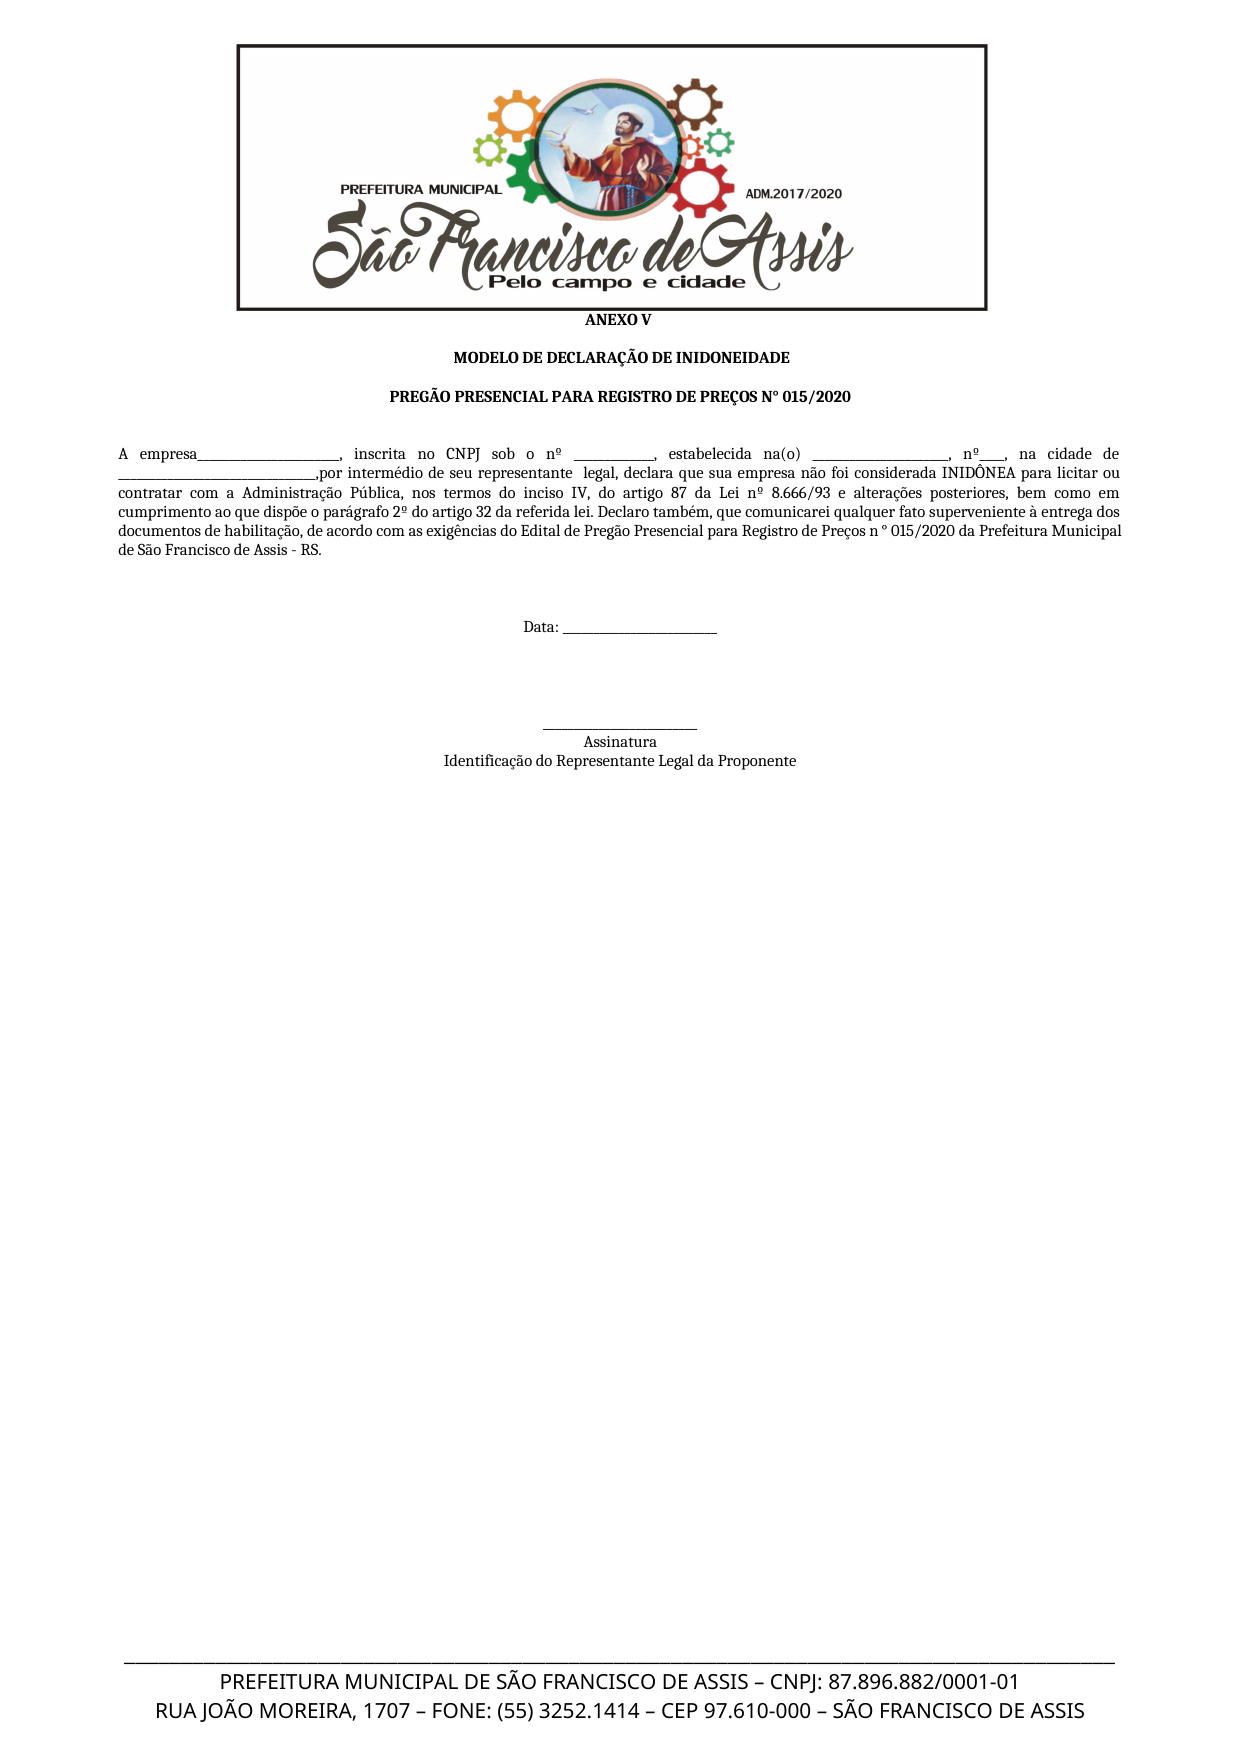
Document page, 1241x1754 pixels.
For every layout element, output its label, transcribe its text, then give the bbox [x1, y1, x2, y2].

text A empresa_______________________, inscrita no CNPJ sob o nº _____________, estabelecida na(o) ______________________, nº____, na cidade de ________________________________,por intermédio de seu representante legal, declara que sua empresa não foi considerada INIDÔNEA para licitar ou contratar com a Administração Pública, nos termos do inciso IV, do artigo 87 da Lei nº 8.666/93 e alterações posteriores, bem como em cumprimento ao que dispõe o parágrafo 2º do artigo 32 da referida lei. Declaro também, que comunicarei qualquer fato superveniente à entrega dos documentos de habilitação, de acordo com as exigências do Edital de Pregão Presencial para Registro de Preços n° 015/2020 da Prefeitura Municipal de São Francisco de Assis - RS. [118, 445, 1122, 560]
text Assinatura [118, 732, 1122, 751]
text PREGÃO PRESENCIAL PARA REGISTRO DE PREÇOS N° 015/2020 [118, 387, 1122, 406]
text _________________________ [118, 713, 1122, 732]
text Data: _________________________ [118, 617, 1122, 636]
text Identificação do Representante Legal da Proponente [118, 751, 1122, 771]
text MODELO DE DECLARAÇÃO DE INIDONEIDADE [118, 349, 1122, 368]
text ANEXO V [118, 311, 1122, 330]
